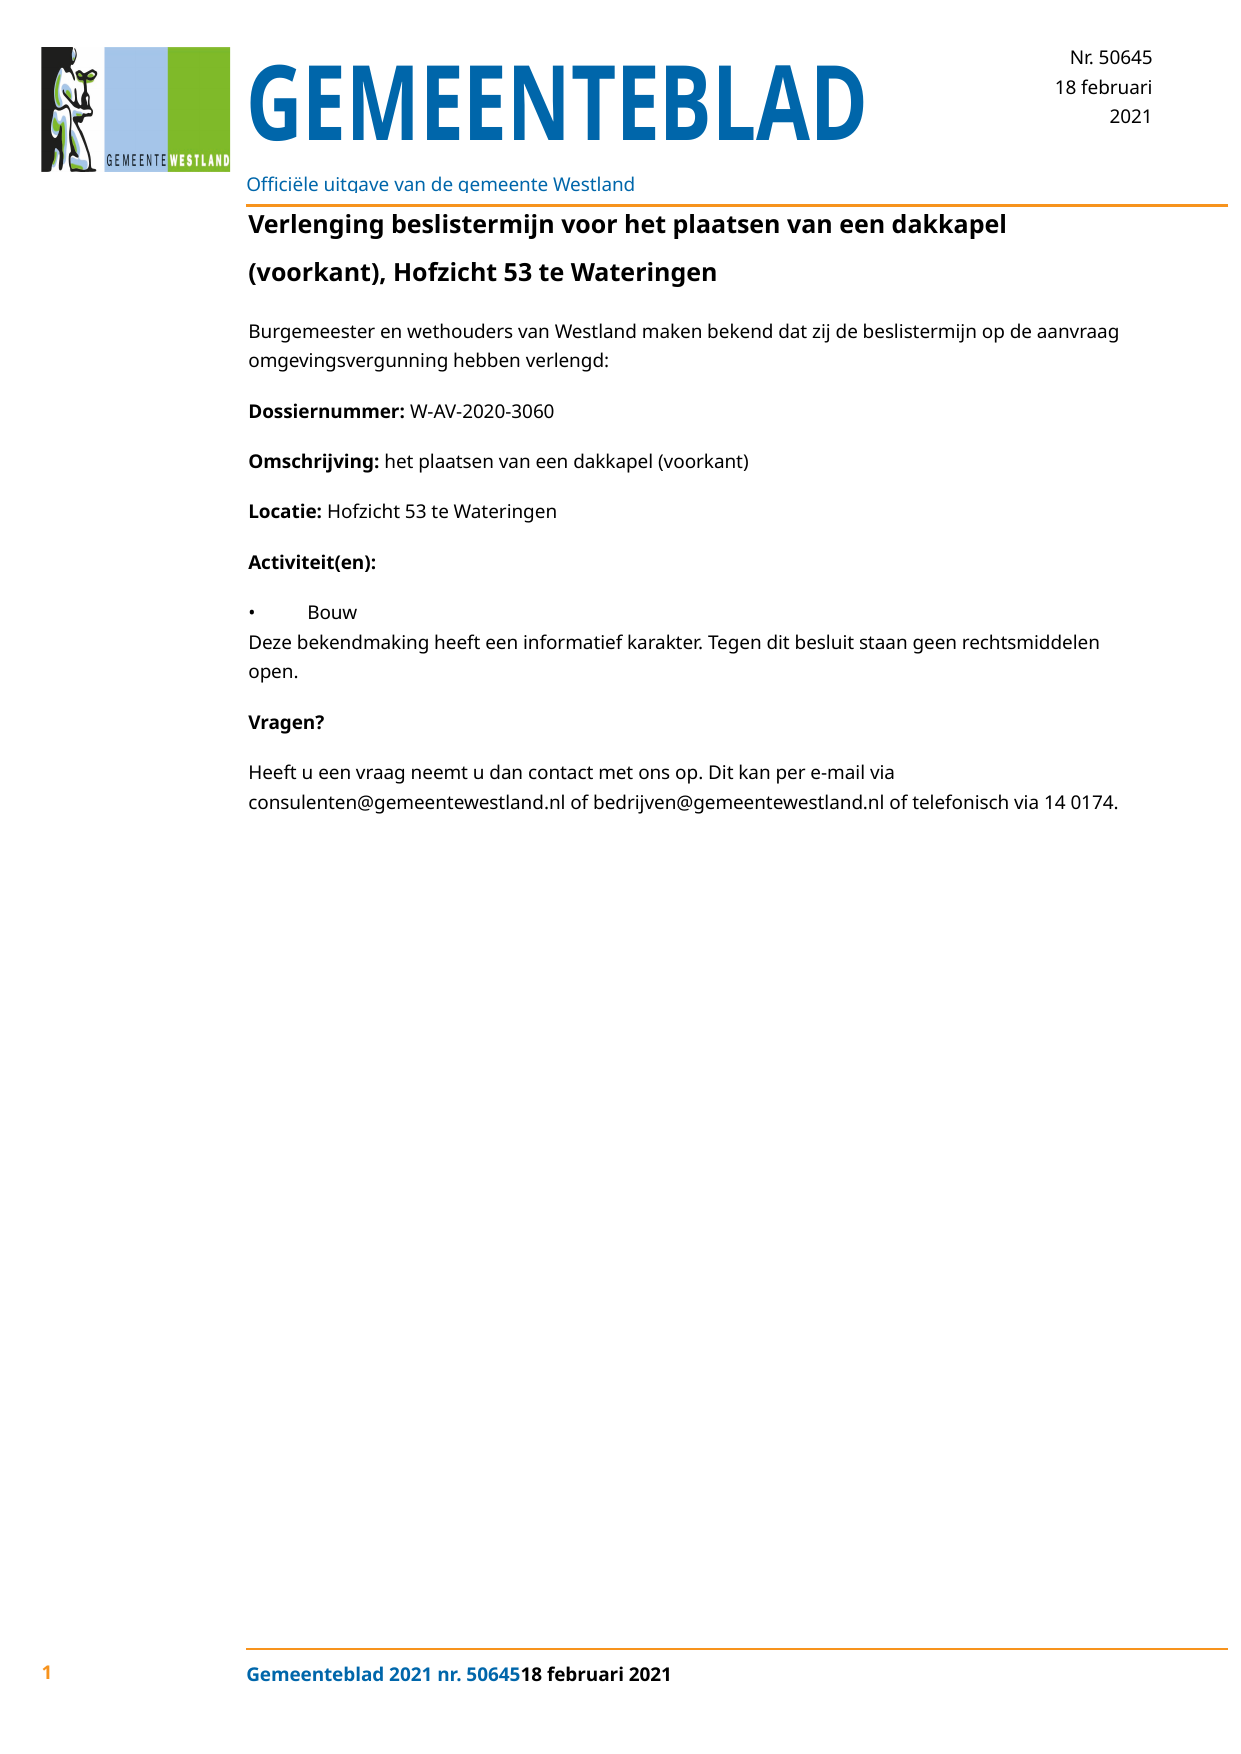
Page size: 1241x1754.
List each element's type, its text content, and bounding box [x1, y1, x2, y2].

text Dossiernummer: W-AV-2020-3060 [248, 398, 1152, 424]
text Vragen? [248, 709, 1152, 735]
text Burgemeester en wethouders van Westland maken bekend dat zij de beslistermijn op de aanvraag omgevingsvergunning hebben verlengd: [248, 318, 1152, 373]
text Deze bekendmaking heeft een informatief karakter. Tegen dit besluit staan geen rechtsmiddelen open. [248, 629, 1152, 684]
text Heeft u een vraag neemt u dan contact met ons op. Dit kan per e-mail via consulenten@gemeentewestland.nl of bedrijven@gemeentewestland.nl of telefonisch via 14 0174. [248, 759, 1152, 815]
list Bouw [248, 599, 1152, 625]
text Locatie: Hofzicht 53 te Wateringen [248, 499, 1152, 524]
text Verlenging beslistermijn voor het plaatsen van een dakkapel (voorkant), Hofzicht 53 te Wateringen [248, 207, 1152, 288]
text Activiteit(en): [248, 549, 1152, 575]
text Omschrijving: het plaatsen van een dakkapel (voorkant) [248, 448, 1152, 474]
picture [41, 47, 231, 172]
